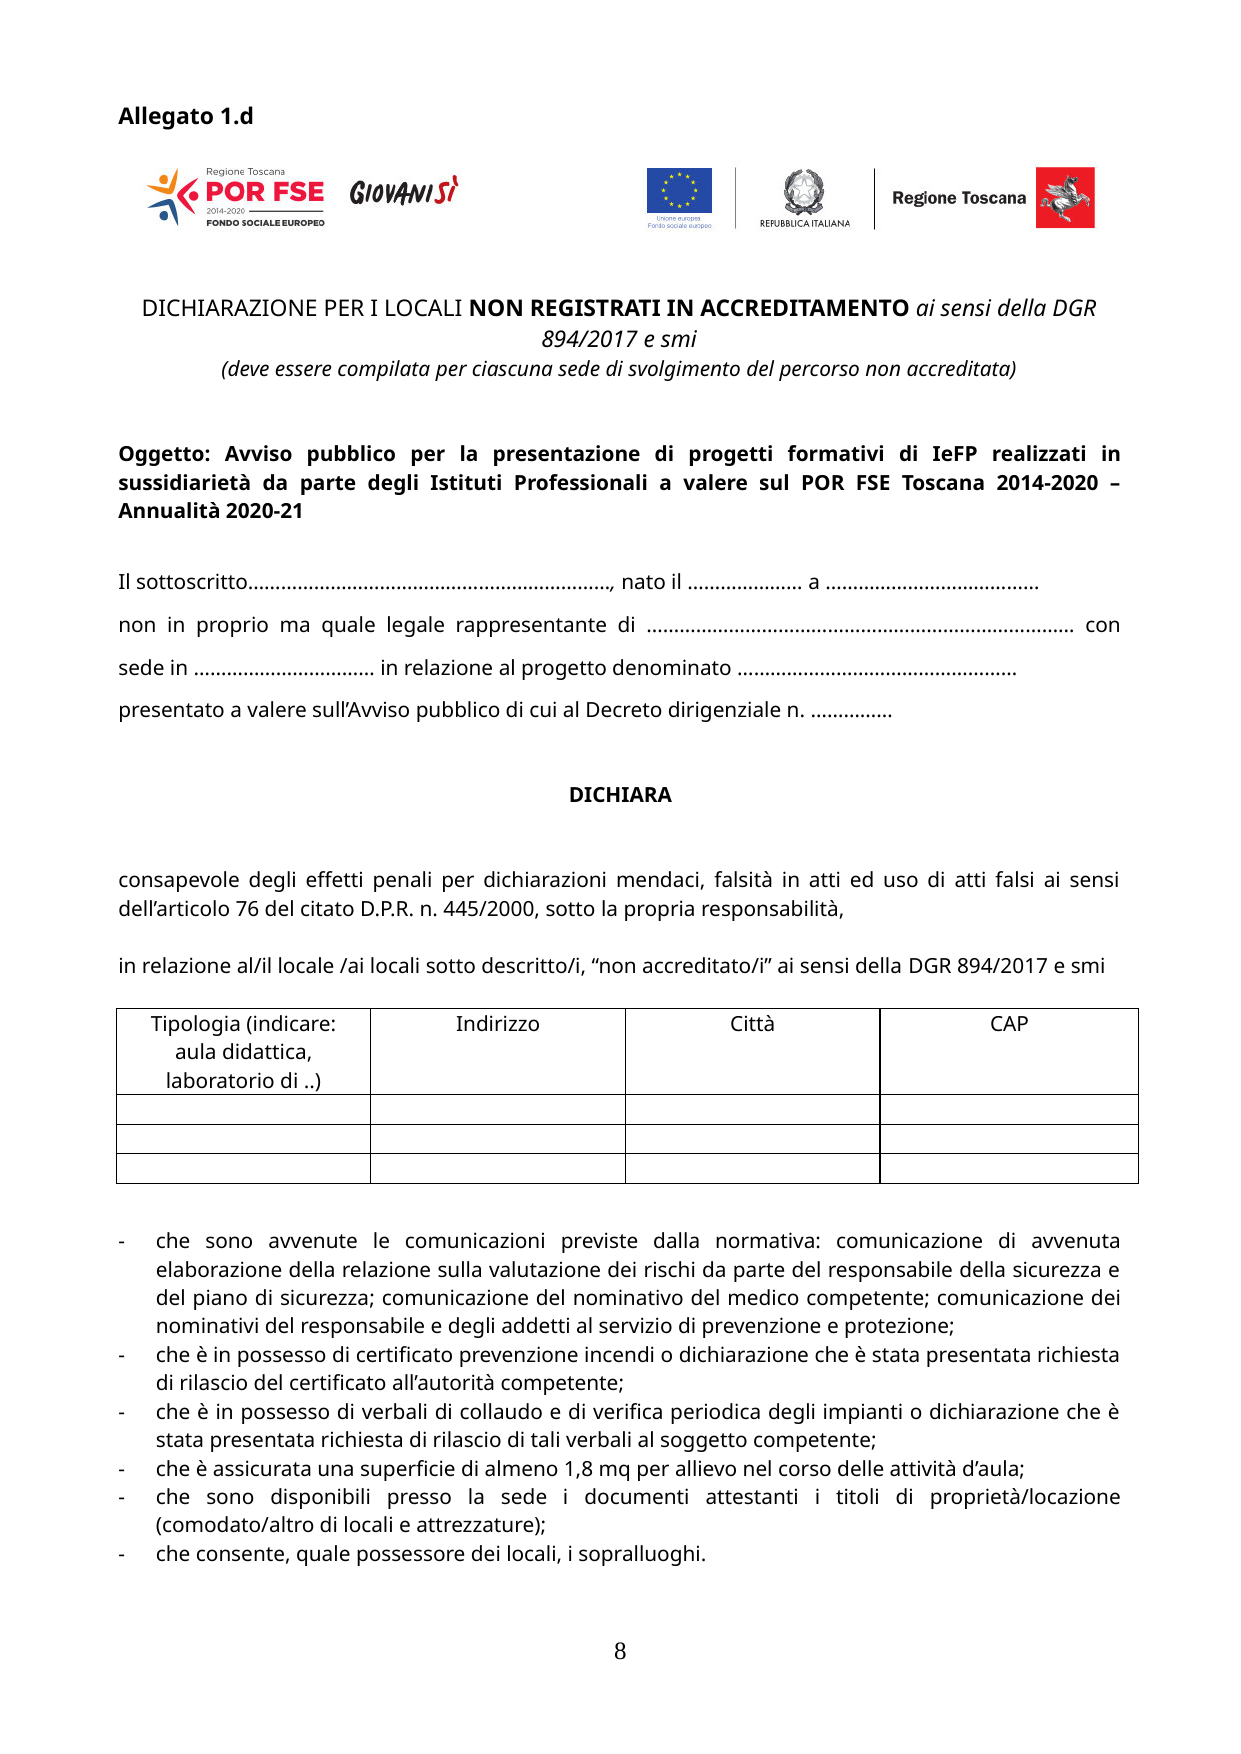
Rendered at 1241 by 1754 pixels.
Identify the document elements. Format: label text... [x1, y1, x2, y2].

list che è assicurata una superficie di almeno 1,8 mq per allievo nel corso delle attività d’aula; [118, 1454, 1122, 1482]
text in relazione al/il locale /ai locali sotto descritto/i, “non accreditato/i” ai sensi della DGR 894/2017 e smi [118, 951, 1122, 979]
table_header Città [626, 1009, 879, 1094]
text consapevole degli effetti penali per dichiarazioni mendaci, falsità in atti ed uso di atti falsi ai sensi dell’articolo 76 del citato D.P.R. n. 445/2000, sotto la propria responsabilità, [118, 866, 1122, 922]
picture [130, 145, 1114, 261]
list che è in possesso di verbali di collaudo e di verifica periodica degli impianti o dichiarazione che è stata presentata richiesta di rilascio di tali verbali al soggetto competente; [118, 1397, 1122, 1454]
table_cell [117, 1154, 370, 1183]
table_cell [371, 1125, 625, 1153]
table_cell [371, 1095, 625, 1124]
text DICHIARA [118, 780, 1122, 809]
table_cell [626, 1154, 879, 1183]
text non in proprio ma quale legale rappresentante di …………………………………………………………………… con sede in …………………………… in relazione al progetto denominato …………………………………………… [118, 610, 1122, 681]
table_cell [371, 1154, 625, 1183]
list che sono disponibili presso la sede i documenti attestanti i titoli di proprietà/locazione (comodato/altro di locali e attrezzature); [118, 1482, 1122, 1539]
table_header Indirizzo [371, 1009, 625, 1094]
table_cell [881, 1154, 1138, 1183]
table_header CAP [881, 1009, 1138, 1094]
list che sono avvenute le comunicazioni previste dalla normativa: comunicazione di avvenuta elaborazione della relazione sulla valutazione dei rischi da parte del responsabile della sicurezza e del piano di sicurezza; comunicazione del nominativo del medico competente; comunicazione dei nominativi del responsabile e degli addetti al servizio di prevenzione e protezione; [118, 1226, 1122, 1340]
table_cell [117, 1095, 370, 1124]
table_cell [626, 1125, 879, 1153]
list che è in possesso di certificato prevenzione incendi o dichiarazione che è stata presentata richiesta di rilascio del certificato all’autorità competente; [118, 1340, 1122, 1397]
text (deve essere compilata per ciascuna sede di svolgimento del percorso non accreditata) [118, 354, 1122, 383]
text Il sottoscritto…………………………………………………………, nato il ………………… a ………………………………… [118, 567, 1122, 596]
text DICHIARAZIONE PER I LOCALI NON REGISTRATI in accreditamento ai sensi della DGR 894/2017 e smi [118, 292, 1122, 354]
text presentato a valere sull’Avviso pubblico di cui al Decreto dirigenziale n. …………… [118, 695, 1122, 724]
table_cell [117, 1125, 370, 1153]
text Oggetto: Avviso pubblico per la presentazione di progetti formativi di IeFP realizzati in sussidiarietà da parte degli Istituti Professionali a valere sul POR FSE Toscana 2014-2020 – Annualità 2020-21 [118, 439, 1122, 525]
subtitle Allegato 1.d [118, 100, 1122, 131]
table_header Tipologia (indicare: aula didattica, laboratorio di ..) [117, 1009, 370, 1094]
table_cell [881, 1095, 1138, 1124]
table_cell [626, 1095, 879, 1124]
list che consente, quale possessore dei locali, i sopralluoghi. [118, 1539, 1122, 1567]
table_cell [881, 1125, 1138, 1153]
